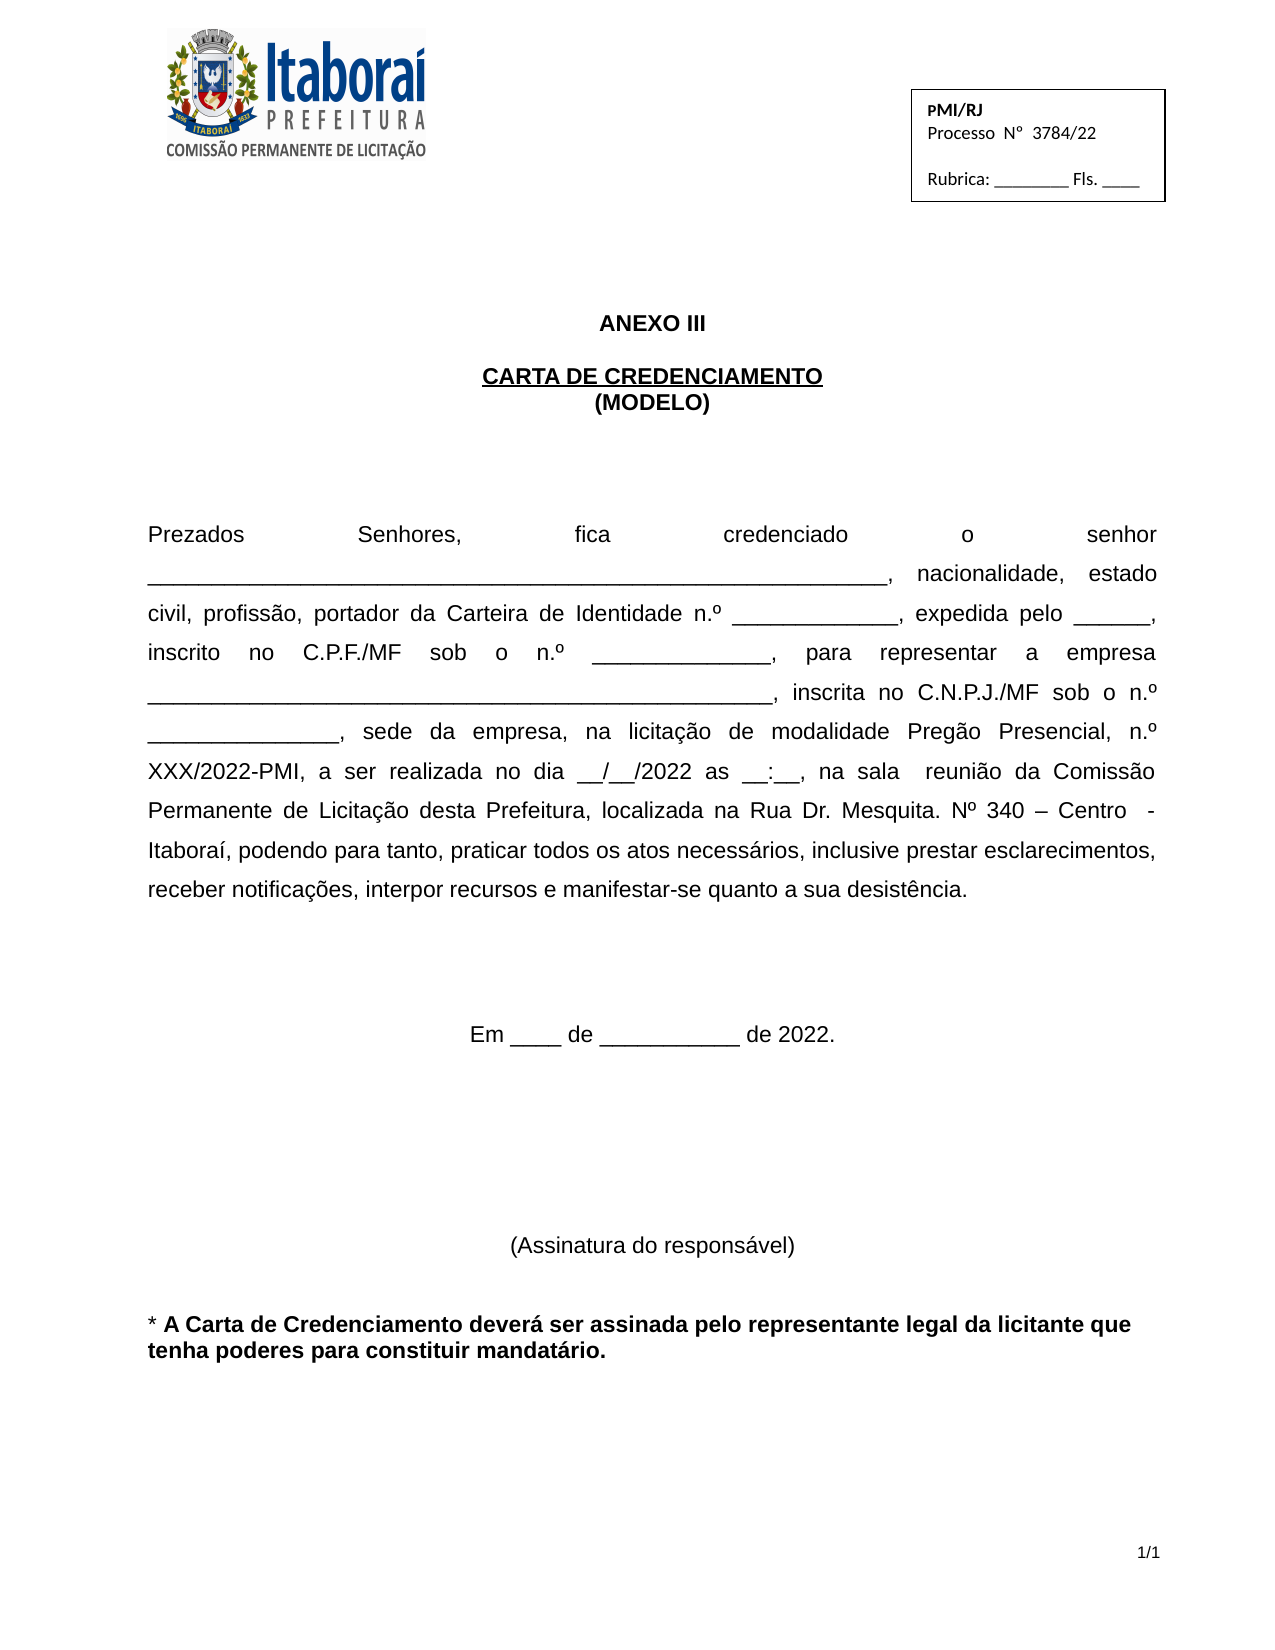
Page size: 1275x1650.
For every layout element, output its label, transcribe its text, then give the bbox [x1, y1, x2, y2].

text * A Carta de Credenciamento deverá ser assinada pelo representante legal da licitante que tenha poderes para constituir mandatário. [148, 1311, 1157, 1363]
text Em ____ de ___________ de 2022. [148, 1021, 1157, 1047]
text ANEXO III [148, 310, 1157, 336]
text (Assinatura do responsável) [148, 1232, 1157, 1258]
text CARTA DE CREDENCIAMENTO [148, 363, 1157, 389]
text Prezados Senhores, fica credenciado o senhor __________________________________________________________, nacionalidade, estado civil, profissão, portador da Carteira de Identidade n.º _____________, expedida pelo ______, inscrito no C.P.F./MF sob o n.º ______________, para representar a empresa _________________________________________________, inscrita no C.N.P.J./MF sob o n.º _______________, sede da empresa, na licitação de modalidade Pregão Presencial, n.º XXX/2022-PMI, a ser realizada no dia __/__/2022 as __:__, na sala reunião da Comissão Permanente de Licitação desta Prefeitura, localizada na Rua Dr. Mesquita. Nº 340 – Centro - Itaboraí, podendo para tanto, praticar todos os atos necessários, inclusive prestar esclarecimentos, receber notificações, interpor recursos e manifestar-se quanto a sua desistência. [148, 521, 1157, 902]
text (MODELO) [148, 389, 1157, 415]
